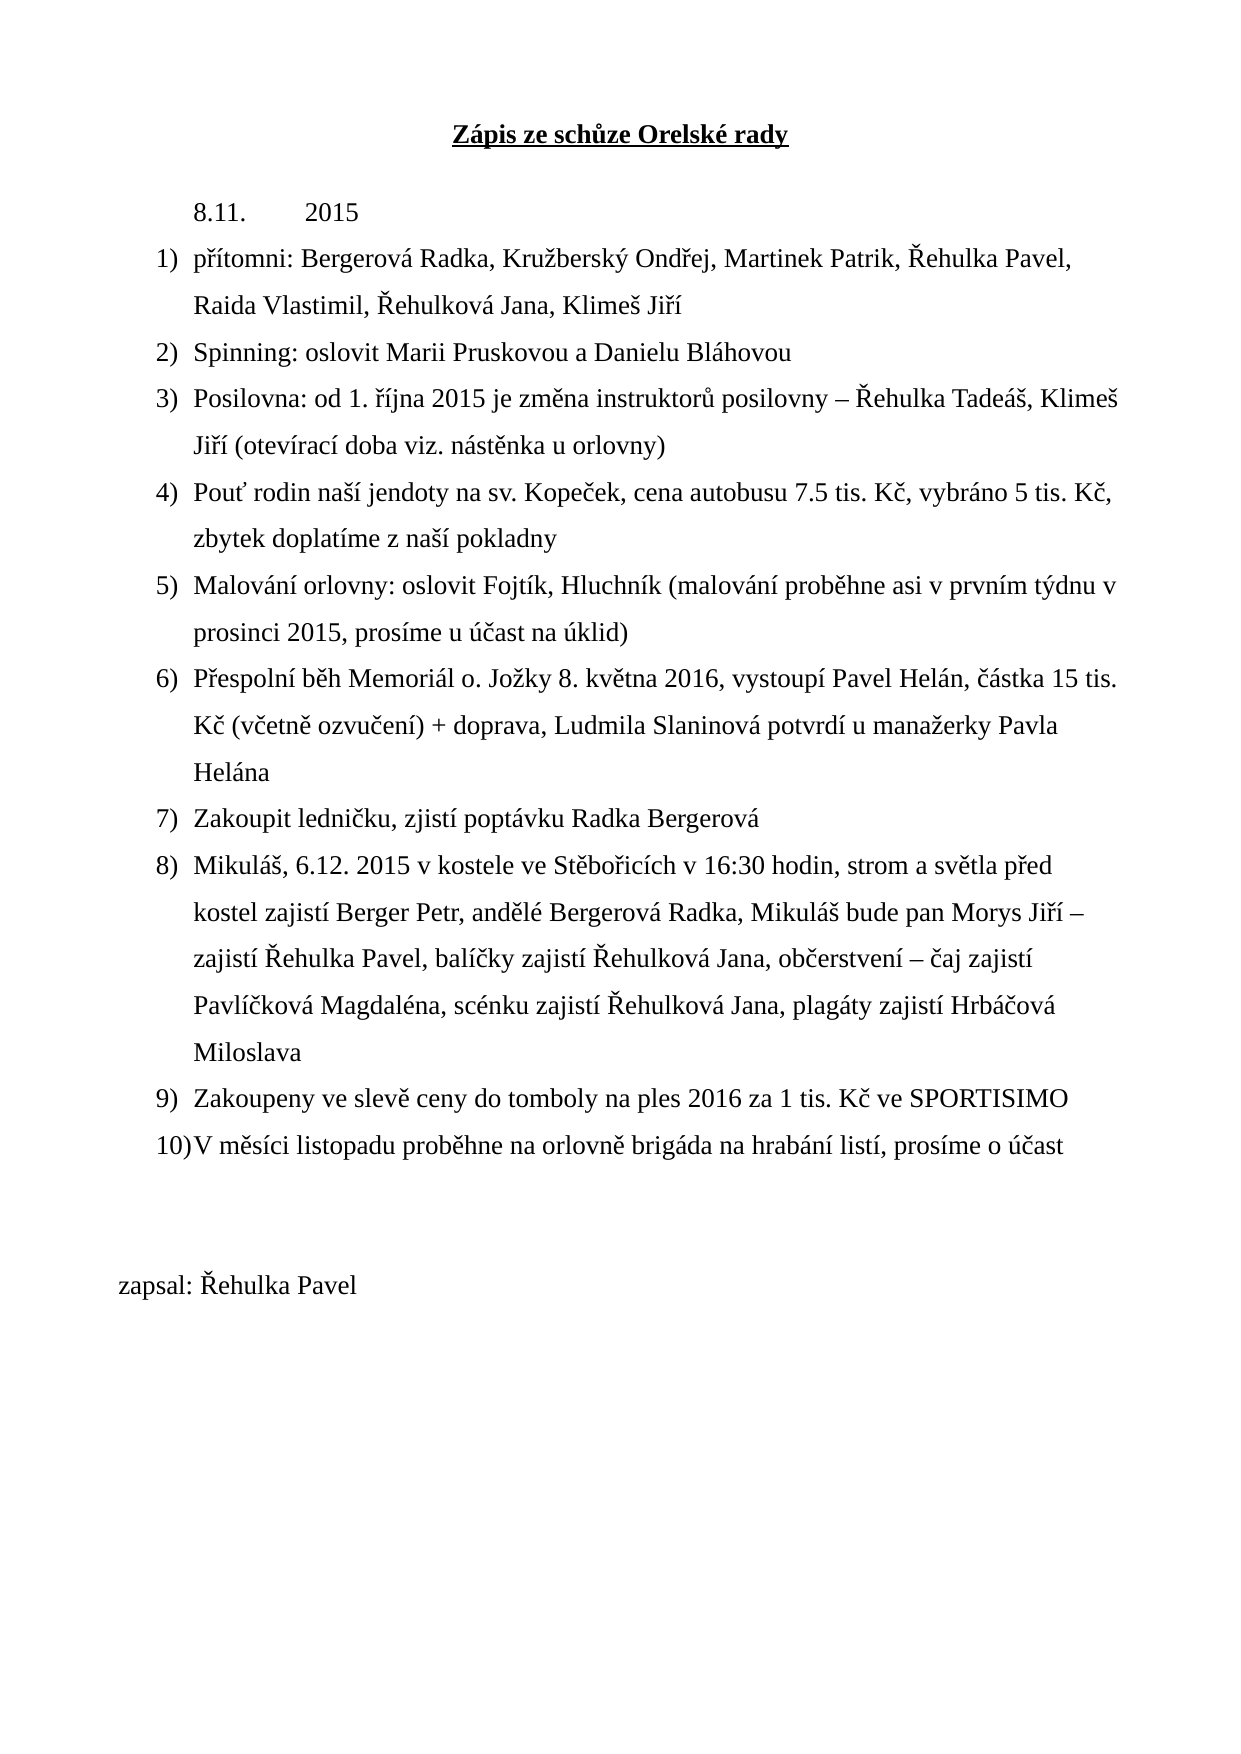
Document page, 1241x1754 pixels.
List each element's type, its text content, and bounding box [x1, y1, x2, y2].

list V měsíci listopadu proběhne na orlovně brigáda na hrabání listí, prosíme o účast [156, 1129, 1122, 1160]
text zapsal: Řehulka Pavel [118, 1269, 1122, 1300]
list Spinning: oslovit Marii Pruskovou a Danielu Bláhovou [156, 336, 1122, 367]
list 2015 [193, 196, 1122, 227]
list Pouť rodin naší jendoty na sv. Kopeček, cena autobusu 7.5 tis. Kč, vybráno 5 tis. Kč, zbytek doplatíme z naší pokladny [156, 476, 1122, 554]
list Malování orlovny: oslovit Fojtík, Hluchník (malování proběhne asi v prvním týdnu v prosinci 2015, prosíme u účast na úklid) [156, 569, 1122, 647]
list Mikuláš, 6.12. 2015 v kostele ve Stěbořicích v 16:30 hodin, strom a světla před kostel zajistí Berger Petr, andělé Bergerová Radka, Mikuláš bude pan Morys Jiří – zajistí Řehulka Pavel, balíčky zajistí Řehulková Jana, občerstvení – čaj zajistí Pavlíčková Magdaléna, scénku zajistí Řehulková Jana, plagáty zajistí Hrbáčová Miloslava [156, 849, 1122, 1067]
list Zakoupeny ve slevě ceny do tomboly na ples 2016 za 1 tis. Kč ve SPORTISIMO [156, 1083, 1122, 1114]
list Přespolní běh Memoriál o. Jožky 8. května 2016, vystoupí Pavel Helán, částka 15 tis. Kč (včetně ozvučení) + doprava, Ludmila Slaninová potvrdí u manažerky Pavla Helána [156, 663, 1122, 787]
list přítomni: Bergerová Radka, Kružberský Ondřej, Martinek Patrik, Řehulka Pavel, Raida Vlastimil, Řehulková Jana, Klimeš Jiří [156, 243, 1122, 320]
text Zápis ze schůze Orelské rady [118, 118, 1122, 149]
list Posilovna: od 1. října 2015 je změna instruktorů posilovny – Řehulka Tadeáš, Klimeš Jiří (otevírací doba viz. nástěnka u orlovny) [156, 383, 1122, 460]
list Zakoupit ledničku, zjistí poptávku Radka Bergerová [156, 803, 1122, 834]
